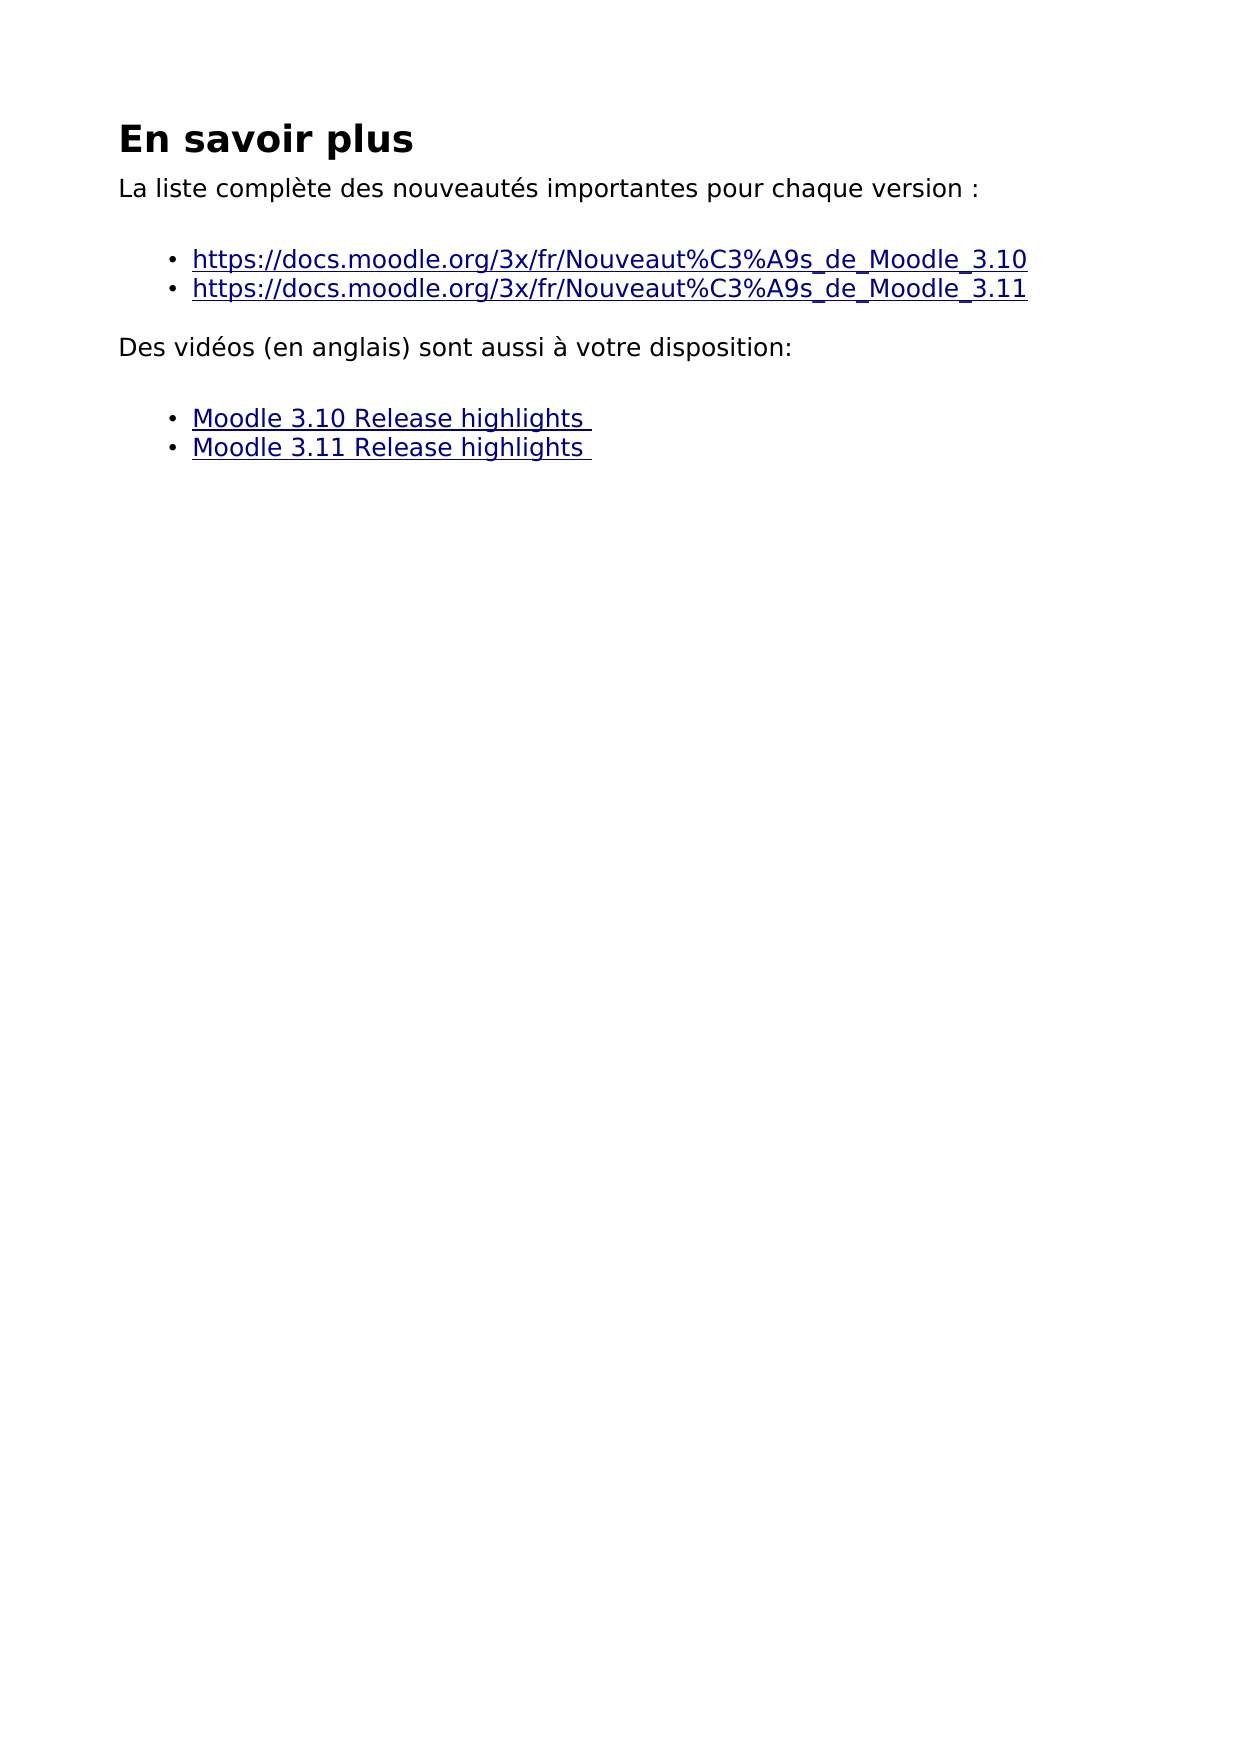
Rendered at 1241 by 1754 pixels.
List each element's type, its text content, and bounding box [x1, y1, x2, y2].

list Moodle 3.11 Release highlights [177, 433, 1122, 463]
list https://docs.moodle.org/3x/fr/Nouveaut%C3%A9s_de_Moodle_3.11 [177, 274, 1122, 304]
list https://docs.moodle.org/3x/fr/Nouveaut%C3%A9s_de_Moodle_3.10 [177, 245, 1122, 274]
subtitle En savoir plus [118, 118, 1122, 162]
list Moodle 3.10 Release highlights [177, 404, 1122, 433]
text La liste complète des nouveautés importantes pour chaque version : [118, 174, 1122, 203]
text Des vidéos (en anglais) sont aussi à votre disposition: [118, 333, 1122, 362]
